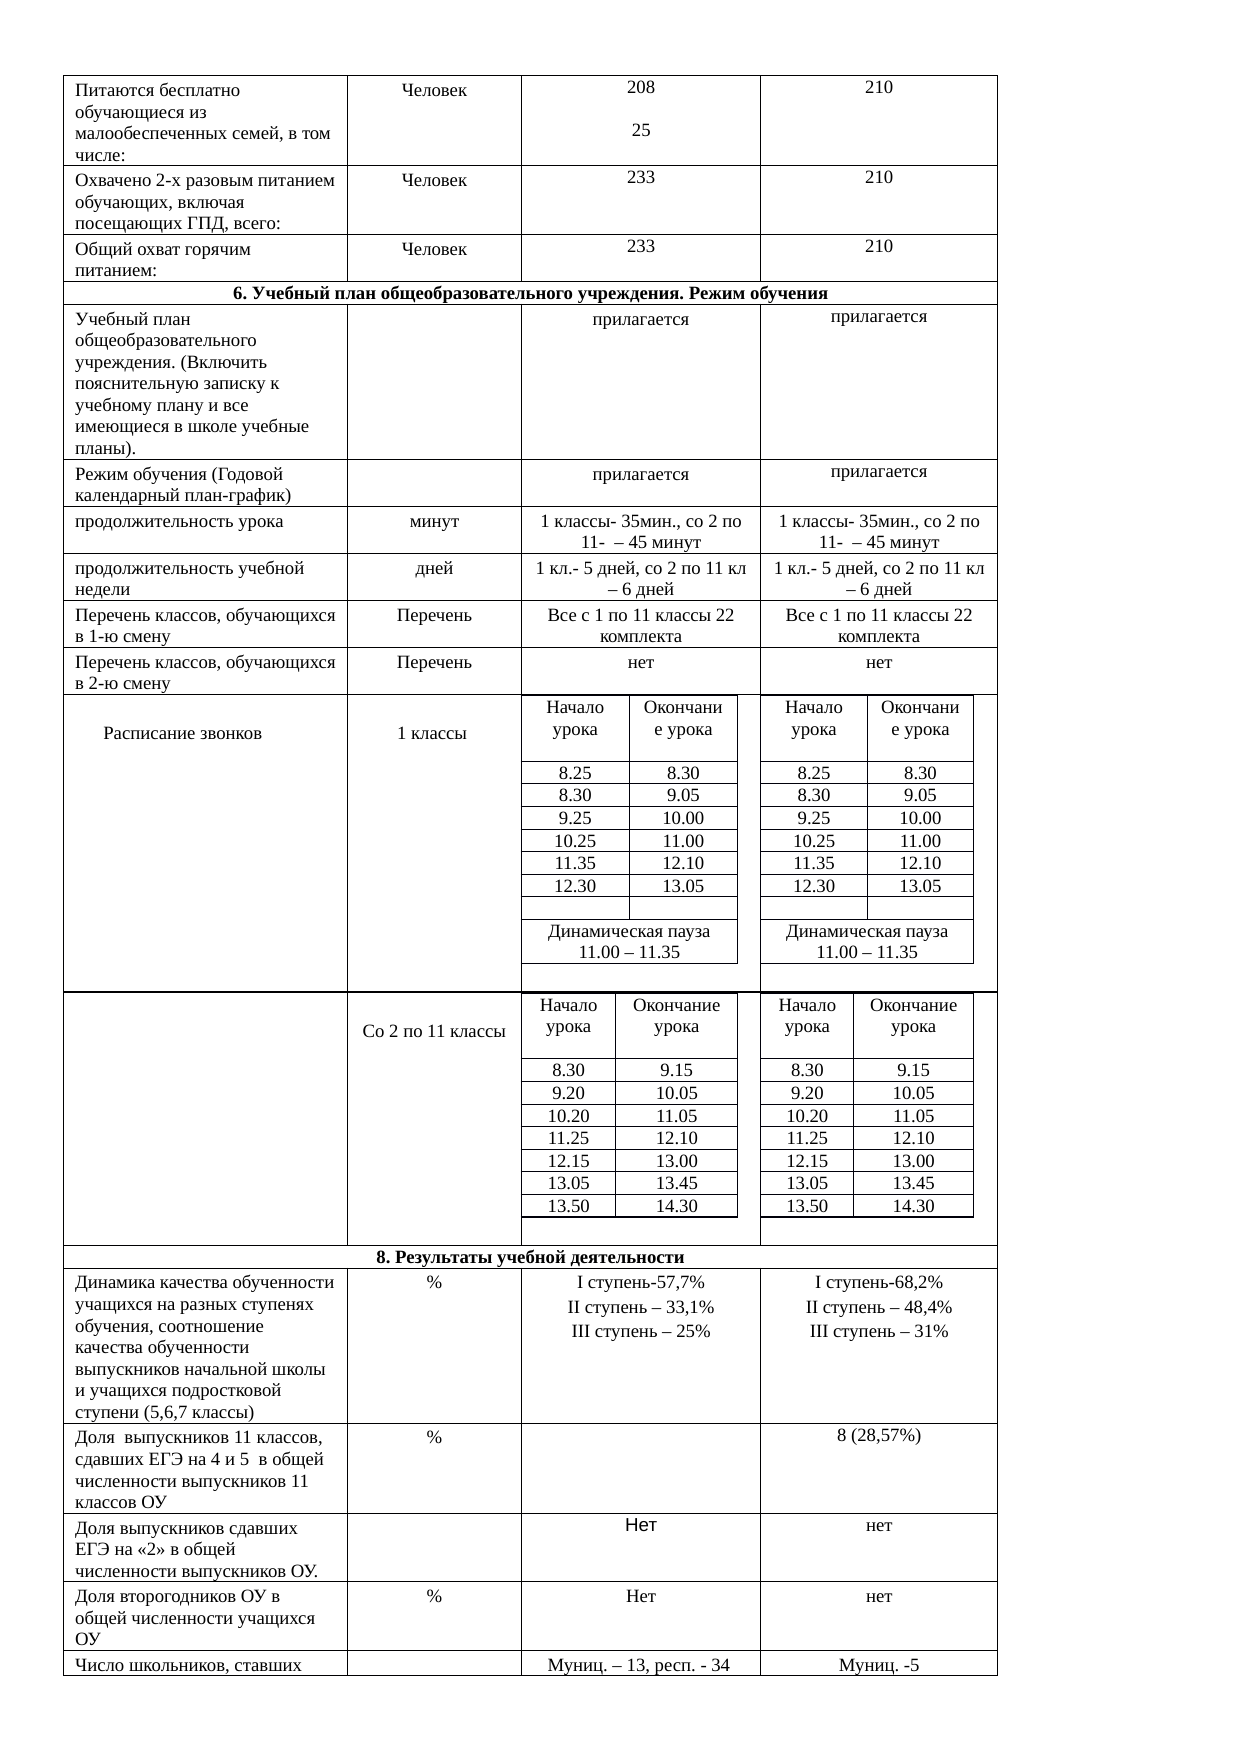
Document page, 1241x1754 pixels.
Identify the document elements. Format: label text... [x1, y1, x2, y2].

table_cell нет [761, 1582, 997, 1650]
table_cell 12.15 [761, 1150, 853, 1171]
table_cell Муниц. – 13, респ. - 34 [522, 1651, 760, 1675]
table_header Окончание урока [630, 696, 737, 761]
table_cell 13.00 [854, 1150, 973, 1171]
table_header Окончание урока [868, 696, 973, 761]
table_cell 210 [761, 235, 997, 281]
table_cell 10.25 [522, 830, 629, 851]
table_cell 8 (28,57%) [761, 1424, 997, 1513]
table_cell 1 классы [348, 695, 521, 991]
table_cell 1 кл.- 5 дней, со 2 по 11 кл – 6 дней [761, 554, 997, 600]
table_cell [761, 993, 997, 1245]
table_cell Режим обучения (Годовой календарный план-график) [64, 460, 347, 506]
table_cell Охвачено 2-х разовым питанием обучающих, включая посещающих ГПД, всего: [64, 166, 347, 234]
table_cell [348, 305, 521, 458]
table_cell [522, 897, 629, 919]
table_cell [630, 897, 737, 919]
table_cell 8. Результаты учебной деятельности [64, 1246, 997, 1267]
table_cell 13.05 [868, 875, 973, 896]
table_cell Динамическая пауза 11.00 – 11.35 [522, 920, 737, 963]
table_cell 13.45 [854, 1172, 973, 1194]
table_header Начало урока [522, 994, 615, 1058]
table_cell 1 классы- 35мин., со 2 по 11- – 45 минут [522, 507, 760, 553]
table_cell Человек [348, 166, 521, 234]
table_cell Все с 1 по 11 классы 22 комплекта [761, 601, 997, 647]
table_cell 210 [761, 76, 997, 165]
table_cell 13.00 [616, 1150, 737, 1171]
table_cell Человек [348, 235, 521, 281]
table_cell 10.25 [761, 830, 867, 851]
table_cell 11.05 [854, 1105, 973, 1126]
table_cell 1 классы- 35мин., со 2 по 11- – 45 минут [761, 507, 997, 553]
table_cell 12.10 [854, 1127, 973, 1149]
table_cell Число школьников, ставших [64, 1651, 347, 1675]
table_cell 12.10 [616, 1127, 737, 1149]
table_cell 12.10 [630, 852, 737, 874]
table_cell Учебный план общеобразовательного учреждения. (Включить пояснительную записку к учебному плану и все имеющиеся в школе учебные планы). [64, 305, 347, 458]
table_cell 10.20 [522, 1105, 615, 1126]
table_cell Доля второгодников ОУ в общей численности учащихся ОУ [64, 1582, 347, 1650]
table_cell 11.25 [761, 1127, 853, 1149]
table_cell 11.00 [868, 830, 973, 851]
table_cell прилагается [761, 305, 997, 458]
table_cell 12.10 [868, 852, 973, 874]
table_cell нет [522, 648, 760, 694]
table_cell Доля выпускников 11 классов, сдавших ЕГЭ на 4 и 5 в общей численности выпускников 11 классов ОУ [64, 1424, 347, 1513]
table_cell 12.30 [522, 875, 629, 896]
table_cell Перечень классов, обучающихся в 2-ю смену [64, 648, 347, 694]
table_cell 8.30 [868, 762, 973, 783]
table_cell прилагается [522, 305, 760, 458]
table_cell 233 [522, 166, 760, 234]
table_header Окончание урока [854, 994, 973, 1058]
table_cell нет [761, 1514, 997, 1581]
table_cell [761, 897, 867, 919]
table_cell 11.05 [616, 1105, 737, 1126]
table_cell 13.05 [630, 875, 737, 896]
table_cell 10.00 [868, 807, 973, 828]
table_cell 6. Учебный план общеобразовательного учреждения. Режим обучения [64, 282, 997, 303]
table_cell 11.00 [630, 830, 737, 851]
table_cell % [348, 1582, 521, 1650]
table_header Начало урока [761, 696, 867, 761]
table_cell 10.05 [616, 1082, 737, 1103]
table_cell Перечень классов, обучающихся в 1-ю смену [64, 601, 347, 647]
table_cell [761, 695, 997, 991]
table_cell 9.05 [630, 784, 737, 806]
table_cell % [348, 1424, 521, 1513]
table_cell [522, 993, 760, 1245]
table_cell 12.30 [761, 875, 867, 896]
table_cell 208 25 [522, 76, 760, 165]
table_cell 11.35 [522, 852, 629, 874]
table_cell 9.20 [522, 1082, 615, 1103]
table_cell Перечень [348, 648, 521, 694]
table_cell Общий охват горячим питанием: [64, 235, 347, 281]
table_cell прилагается [522, 460, 760, 506]
table_cell 14.30 [854, 1195, 973, 1216]
table_cell [348, 1514, 521, 1581]
table_cell Все с 1 по 11 классы 22 комплекта [522, 601, 760, 647]
table_cell 12.15 [522, 1150, 615, 1171]
table_cell 13.05 [761, 1172, 853, 1194]
table_cell минут [348, 507, 521, 553]
table_cell 13.50 [761, 1195, 853, 1216]
table_cell 233 [522, 235, 760, 281]
table_cell 8.30 [522, 784, 629, 806]
table_cell 11.35 [761, 852, 867, 874]
table_cell [522, 695, 760, 991]
table_cell [868, 897, 973, 919]
table_cell Перечень [348, 601, 521, 647]
table_cell Со 2 по 11 классы [348, 993, 521, 1245]
table_cell [348, 1651, 521, 1675]
table_cell 8.25 [522, 762, 629, 783]
table_cell 9.05 [868, 784, 973, 806]
table_header Начало урока [761, 994, 853, 1058]
table_cell 8.30 [761, 784, 867, 806]
table_header Окончание урока [616, 994, 737, 1058]
table_cell 10.00 [630, 807, 737, 828]
table_cell 9.20 [761, 1082, 853, 1103]
table_cell продолжительность урока [64, 507, 347, 553]
table_cell 1 кл.- 5 дней, со 2 по 11 кл – 6 дней [522, 554, 760, 600]
table_cell нет [761, 648, 997, 694]
table_cell 9.25 [761, 807, 867, 828]
table_cell Муниц. -5 [761, 1651, 997, 1675]
table_cell I ступень-68,2% II ступень – 48,4% III ступень – 31% [761, 1269, 997, 1422]
table_cell 210 [761, 166, 997, 234]
table_header Начало урока [522, 696, 629, 761]
table_cell 8.30 [522, 1059, 615, 1081]
table_cell прилагается [761, 460, 997, 506]
table_cell Нет [522, 1514, 760, 1581]
table_cell % [348, 1269, 521, 1422]
table_cell Доля выпускников сдавших ЕГЭ на «2» в общей численности выпускников ОУ. [64, 1514, 347, 1581]
table_cell Питаются бесплатно обучающиеся из малообеспеченных семей, в том числе: [64, 76, 347, 165]
table_cell 14.30 [616, 1195, 737, 1216]
table_cell 8.30 [761, 1059, 853, 1081]
table_cell 9.15 [854, 1059, 973, 1081]
table_cell I ступень-57,7% II ступень – 33,1% III ступень – 25% [522, 1269, 760, 1422]
table_cell [64, 993, 347, 1245]
table_cell Человек [348, 76, 521, 165]
table_cell 10.05 [854, 1082, 973, 1103]
table_cell дней [348, 554, 521, 600]
table_cell 8.25 [761, 762, 867, 783]
table_cell Расписание звонков [64, 695, 347, 991]
table_cell 10.20 [761, 1105, 853, 1126]
table_cell 9.15 [616, 1059, 737, 1081]
table_cell Нет [522, 1582, 760, 1650]
table_cell [348, 460, 521, 506]
table_cell 11.25 [522, 1127, 615, 1149]
table_cell 13.45 [616, 1172, 737, 1194]
table_cell 8.30 [630, 762, 737, 783]
table_cell продолжительность учебной недели [64, 554, 347, 600]
table_cell Динамическая пауза 11.00 – 11.35 [761, 920, 973, 963]
table_cell [522, 1424, 760, 1513]
table_cell Динамика качества обученности учащихся на разных ступенях обучения, соотношение качества обученности выпускников начальной школы и учащихся подростковой ступени (5,6,7 классы) [64, 1269, 347, 1422]
table_cell 13.05 [522, 1172, 615, 1194]
table_cell 9.25 [522, 807, 629, 828]
table_cell 13.50 [522, 1195, 615, 1216]
